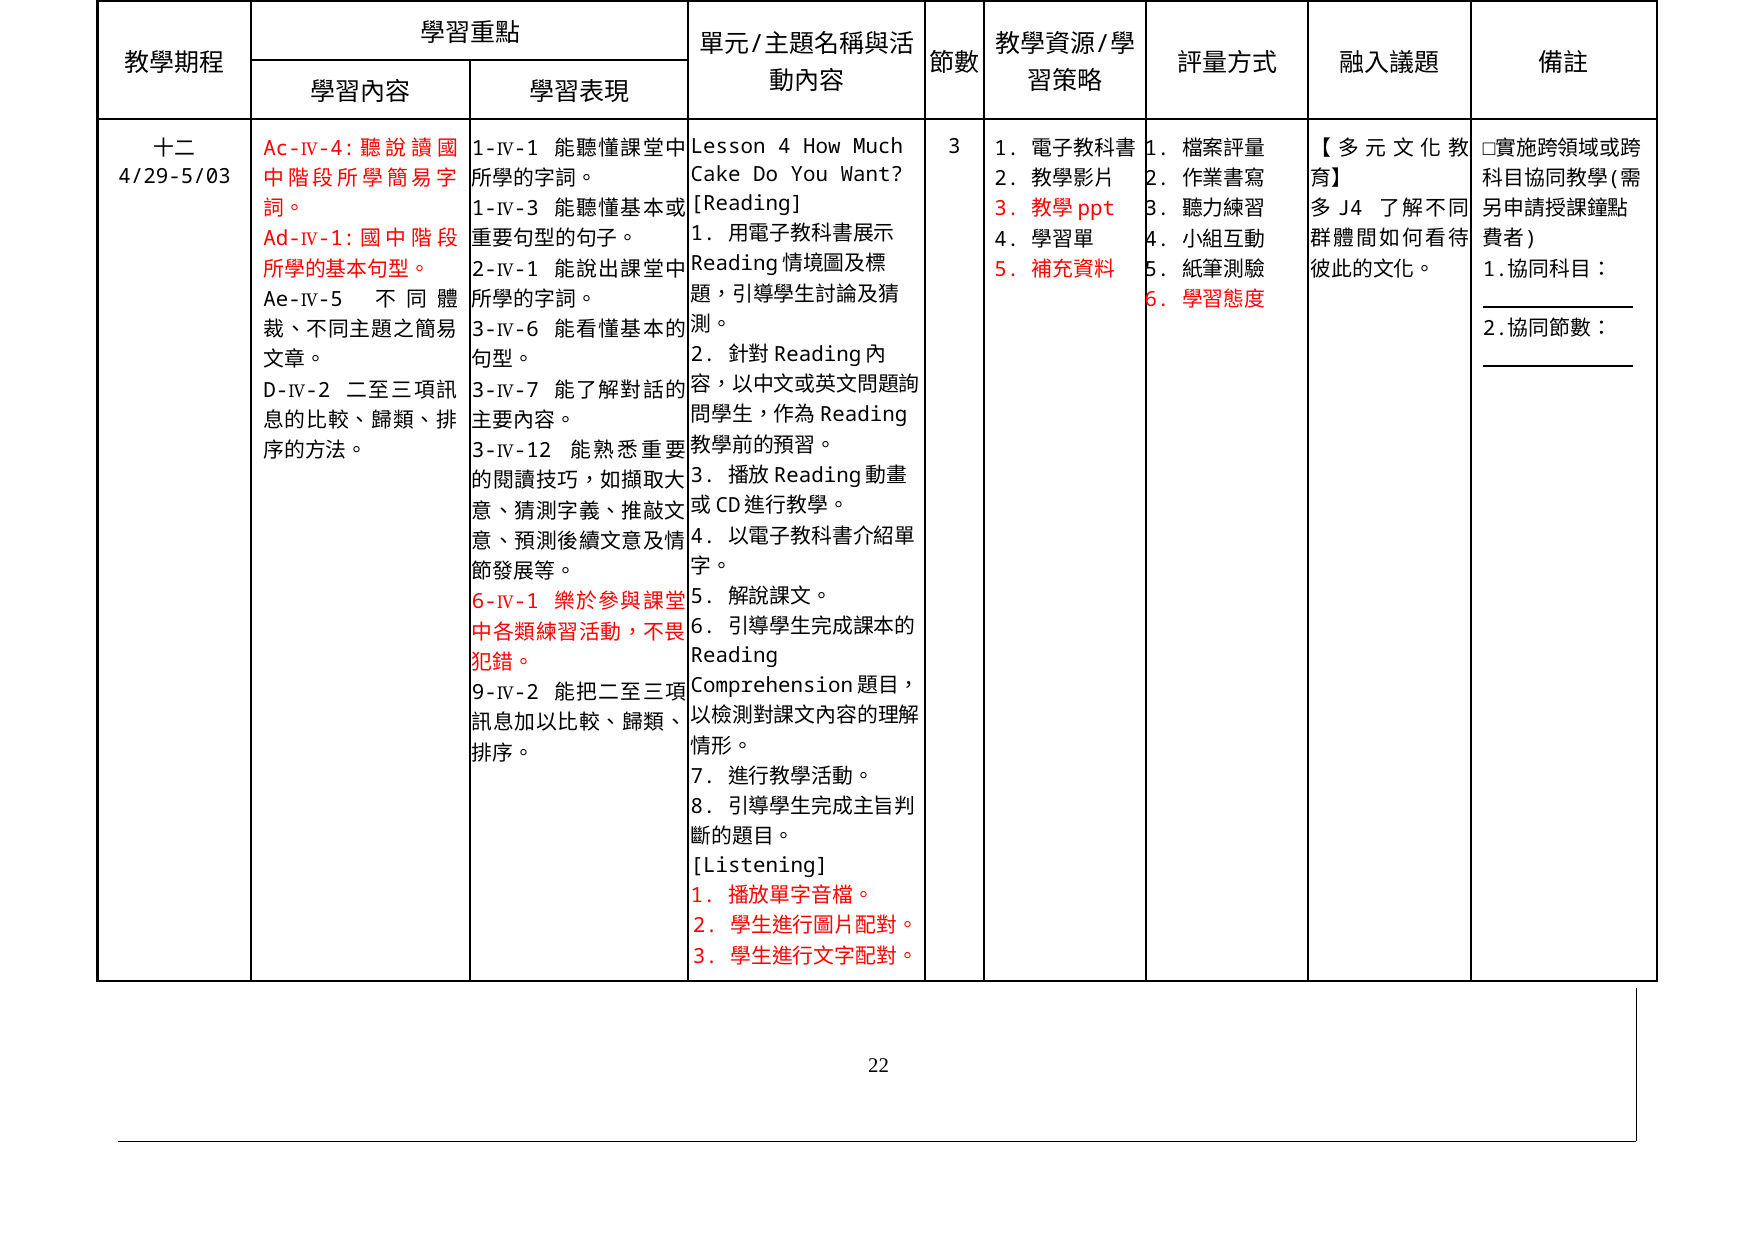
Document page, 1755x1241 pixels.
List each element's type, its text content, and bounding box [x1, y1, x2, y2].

table_header 評量方式 [1147, 2, 1307, 118]
table_header 教學期程 [99, 2, 250, 118]
table_header 備註 [1472, 2, 1656, 118]
table_cell □實施跨領域或跨科目協同教學(需另申請授課鐘點費者) 1.協同科目： 2.協同節數： [1472, 120, 1656, 980]
table_cell 十二 4/29-5/03 [99, 120, 250, 980]
table_header 融入議題 [1309, 2, 1470, 118]
table_cell 學習表現 [471, 61, 687, 118]
table_cell Ac-Ⅳ-4:聽說讀國中階段所學簡易字詞。 Ad-Ⅳ-1:國中階段所學的基本句型。 Ae-Ⅳ-5 不同體裁、不同主題之簡易文章。 D-Ⅳ-2 二至三項訊息的比較、歸類、排序的方法。 [252, 120, 469, 980]
table_header 教學資源/學習策略 [985, 2, 1145, 118]
table_header 單元/主題名稱與活動內容 [689, 2, 924, 118]
table_cell 【多元文化教育】 多J4 了解不同群體間如何看待彼此的文化。 [1309, 120, 1470, 980]
table_cell 1. 電子教科書 2. 教學影片 3. 教學ppt 4. 學習單 5. 補充資料 [985, 120, 1145, 980]
table_cell Lesson 4 How Much Cake Do You Want? [Reading] 1. 用電子教科書展示Reading情境圖及標題，引導學生討論及猜測。 2. 針對Reading內容，以中文或英文問題詢問學生，作為Reading教學前的預習。 3. 播放Reading動畫或CD進行教學。 4. 以電子教科書介紹單字。 5. 解說課文。 6. 引導學生完成課本的Reading Comprehension題目，以檢測對課文內容的理解情形。 7. 進行教學活動。 8. 引導學生完成主旨判斷的題目。 [Listening] 1. 播放單字音檔。 2. 學生進行圖片配對。 3. 學生進行文字配對。 [689, 120, 924, 980]
table_header 節數 [926, 2, 983, 118]
table_header 學習重點 [252, 2, 687, 59]
table_cell 1-Ⅳ-1 能聽懂課堂中所學的字詞。 1-Ⅳ-3 能聽懂基本或重要句型的句子。 2-Ⅳ-1 能說出課堂中所學的字詞。 3-Ⅳ-6 能看懂基本的句型。 3-Ⅳ-7 能了解對話的主要內容。 3-Ⅳ-12 能熟悉重要的閱讀技巧，如擷取大意、猜測字義、推敲文意、預測後續文意及情節發展等。 6-Ⅳ-1 樂於參與課堂中各類練習活動，不畏犯錯。 9-Ⅳ-2 能把二至三項訊息加以比較、歸類、排序。 [471, 120, 687, 980]
table_cell 3 [926, 120, 983, 980]
table_cell 1. 檔案評量 2. 作業書寫 3. 聽力練習 4. 小組互動 5. 紙筆測驗 6. 學習態度 [1147, 120, 1307, 980]
table_cell 學習內容 [252, 61, 469, 118]
